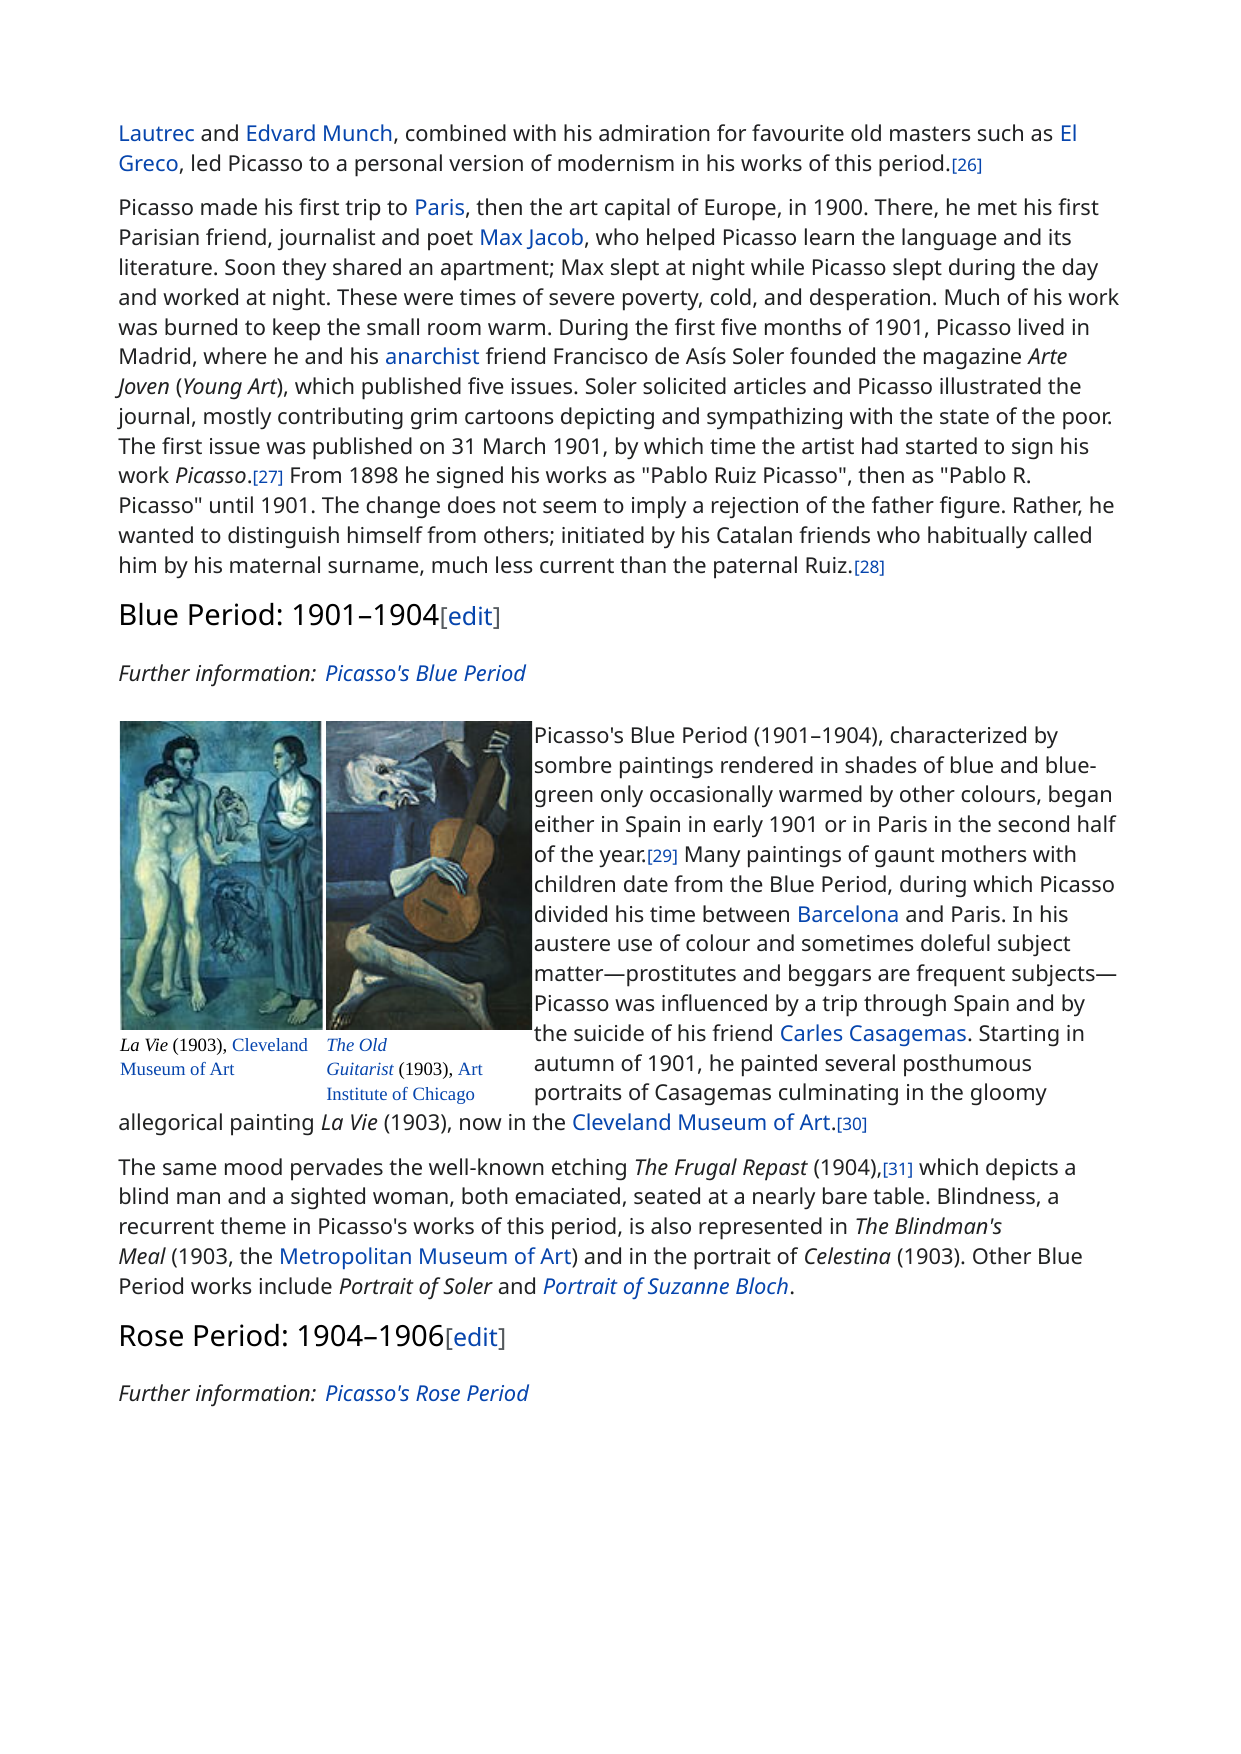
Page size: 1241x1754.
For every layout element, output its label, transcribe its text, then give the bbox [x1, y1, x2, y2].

subtitle Blue Period: 1901–1904[edit] [118, 594, 1122, 634]
picture [326, 721, 533, 1030]
text Further information: Picasso's Rose Period [118, 1378, 1122, 1408]
picture [119, 721, 323, 1030]
text Lautrec and Edvard Munch, combined with his admiration for favourite old masters such as El Greco, led Picasso to a personal version of modernism in his works of this period.[26] [118, 118, 1122, 178]
text Picasso made his first trip to Paris, then the art capital of Europe, in 1900. There, he met his first Parisian friend, journalist and poet Max Jacob, who helped Picasso learn the language and its literature. Soon they shared an apartment; Max slept at night while Picasso slept during the day and worked at night. These were times of severe poverty, cold, and desperation. Much of his work was burned to keep the small room warm. During the first five months of 1901, Picasso lived in Madrid, where he and his anarchist friend Francisco de Asís Soler founded the magazine Arte Joven (Young Art), which published five issues. Soler solicited articles and Picasso illustrated the journal, mostly contributing grim cartoons depicting and sympathizing with the state of the poor. The first issue was published on 31 March 1901, by which time the artist had started to sign his work Picasso.[27] From 1898 he signed his works as "Pablo Ruiz Picasso", then as "Pablo R. Picasso" until 1901. The change does not seem to imply a rejection of the father figure. Rather, he wanted to distinguish himself from others; initiated by his Catalan friends who habitually called him by his maternal surname, much less current than the paternal Ruiz.[28] [118, 192, 1122, 579]
text The same mood pervades the well-known etching The Frugal Repast (1904),[31] which depicts a blind man and a sighted woman, both emaciated, seated at a nearly bare table. Blindness, a recurrent theme in Picasso's works of this period, is also represented in The Blindman's Meal (1903, the Metropolitan Museum of Art) and in the portrait of Celestina (1903). Other Blue Period works include Portrait of Soler and Portrait of Suzanne Bloch. [118, 1151, 1122, 1300]
text The Old Guitarist (1903), Art Institute of Chicago [326, 1033, 532, 1104]
subtitle Rose Period: 1904–1906[edit] [118, 1315, 1122, 1355]
text Further information: Picasso's Blue Period [118, 658, 1122, 687]
text La Vie (1903), Cleveland Museum of Art [120, 1033, 323, 1080]
text Picasso's Blue Period (1901–1904), characterized by sombre paintings rendered in shades of blue and blue-green only occasionally warmed by other colours, began either in Spain in early 1901 or in Paris in the second half of the year.[29] Many paintings of gaunt mothers with children date from the Blue Period, during which Picasso divided his time between Barcelona and Paris. In his austere use of colour and sometimes doleful subject matter—prostitutes and beggars are frequent subjects—Picasso was influenced by a trip through Spain and by the suicide of his friend Carles Casagemas. Starting in autumn of 1901, he painted several posthumous portraits of Casagemas culminating in the gloomy allegorical painting La Vie (1903), now in the Cleveland Museum of Art.[30] [118, 720, 1122, 1137]
